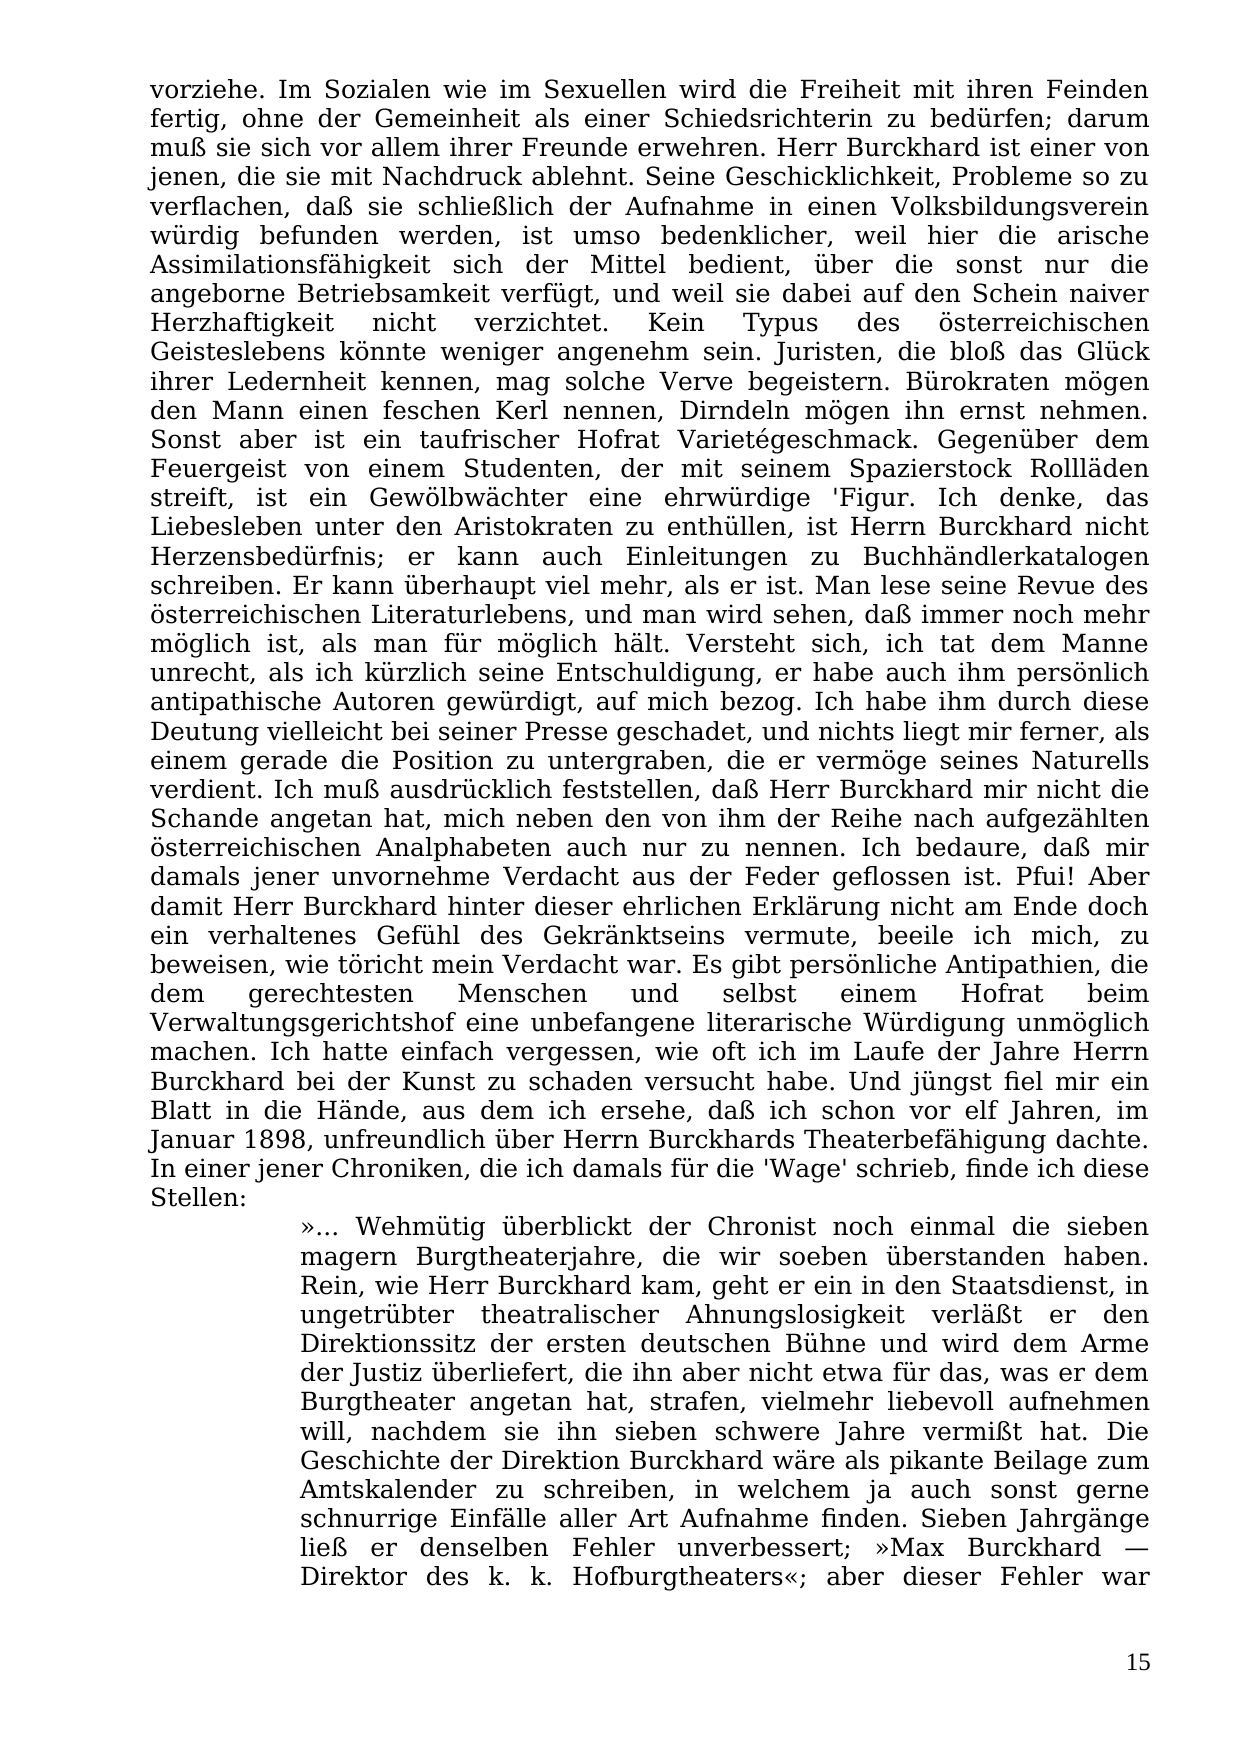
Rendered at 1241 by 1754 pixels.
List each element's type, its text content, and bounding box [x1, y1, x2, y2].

text »... Wehmütig überblickt der Chronist noch einmal die sieben magern Burgtheaterjahre, die wir soeben überstanden haben. Rein, wie Herr Burckhard kam, geht er ein in den Staatsdienst, in ungetrübter theatralischer Ahnungslosigkeit verläßt er den Direktionssitz der ersten deutschen Bühne und wird dem Arme der Justiz überliefert, die ihn aber nicht etwa für das, was er dem Burgtheater angetan hat, strafen, vielmehr liebevoll aufnehmen will, nachdem sie ihn sieben schwere Jahre vermißt hat. Die Geschichte der Direktion Burckhard wäre als pikante Beilage zum Amtskalender zu schreiben, in welchem ja auch sonst gerne schnurrige Einfälle aller Art Aufnahme finden. Sieben Jahrgänge ließ er denselben Fehler unverbessert; »Max Burckhard — Direktor des k. k. Hofburgtheaters«; aber dieser Fehler war [300, 1212, 1151, 1592]
text vorziehe. Im Sozialen wie im Sexuellen wird die Freiheit mit ihren Feinden fertig, ohne der Gemeinheit als einer Schiedsrichterin zu bedürfen; darum muß sie sich vor allem ihrer Freunde erwehren. Herr Burckhard ist einer von jenen, die sie mit Nachdruck ablehnt. Seine Geschicklichkeit, Probleme so zu verflachen, daß sie schließlich der Aufnahme in einen Volksbildungsverein würdig befunden werden, ist umso bedenklicher, weil hier die arische Assimilationsfähigkeit sich der Mittel bedient, über die sonst nur die angeborne Betriebsamkeit verfügt, und weil sie dabei auf den Schein naiver Herzhaftigkeit nicht verzichtet. Kein Typus des österreichischen Geisteslebens könnte weniger angenehm sein. Juristen, die bloß das Glück ihrer Ledernheit kennen, mag solche Verve begeistern. Bürokraten mögen den Mann einen feschen Kerl nennen, Dirndeln mögen ihn ernst nehmen. Sonst aber ist ein taufrischer Hofrat Varietégeschmack. Gegenüber dem Feuergeist von einem Studenten, der mit seinem Spazierstock Rollläden streift, ist ein Gewölbwächter eine ehrwürdige 'Figur. Ich denke, das Liebesleben unter den Aristokraten zu enthüllen, ist Herrn Burckhard nicht Herzensbedürfnis; er kann auch Einleitungen zu Buchhändlerkatalogen schreiben. Er kann überhaupt viel mehr, als er ist. Man lese seine Revue des österreichischen Literaturlebens, und man wird sehen, daß immer noch mehr möglich ist, als man für möglich hält. Versteht sich, ich tat dem Manne unrecht, als ich kürzlich seine Entschuldigung, er habe auch ihm persönlich antipathische Autoren gewürdigt, auf mich bezog. Ich habe ihm durch diese Deutung vielleicht bei seiner Presse geschadet, und nichts liegt mir ferner, als einem gerade die Position zu untergraben, die er vermöge seines Naturells verdient. Ich muß ausdrücklich feststellen, daß Herr Burckhard mir nicht die Schande angetan hat, mich neben den von ihm der Reihe nach aufgezählten österreichischen Analphabeten auch nur zu nennen. Ich bedaure, daß mir damals jener unvornehme Verdacht aus der Feder geflossen ist. Pfui! Aber damit Herr Burckhard hinter dieser ehrlichen Erklärung nicht am Ende doch ein verhaltenes Gefühl des Gekränktseins vermute, beeile ich mich, zu beweisen, wie töricht mein Verdacht war. Es gibt persönliche Antipathien, die dem gerechtesten Menschen und selbst einem Hofrat beim Verwaltungsgerichtshof eine unbefangene literarische Würdigung unmöglich machen. Ich hatte einfach vergessen, wie oft ich im Laufe der Jahre Herrn Burckhard bei der Kunst zu schaden versucht habe. Und jüngst fiel mir ein Blatt in die Hände, aus dem ich ersehe, daß ich schon vor elf Jahren, im Januar 1898, unfreundlich über Herrn Burckhards Theaterbefähigung dachte. In einer jener Chroniken, die ich damals für die 'Wage' schrieb, finde ich diese Stellen: [150, 75, 1151, 1212]
